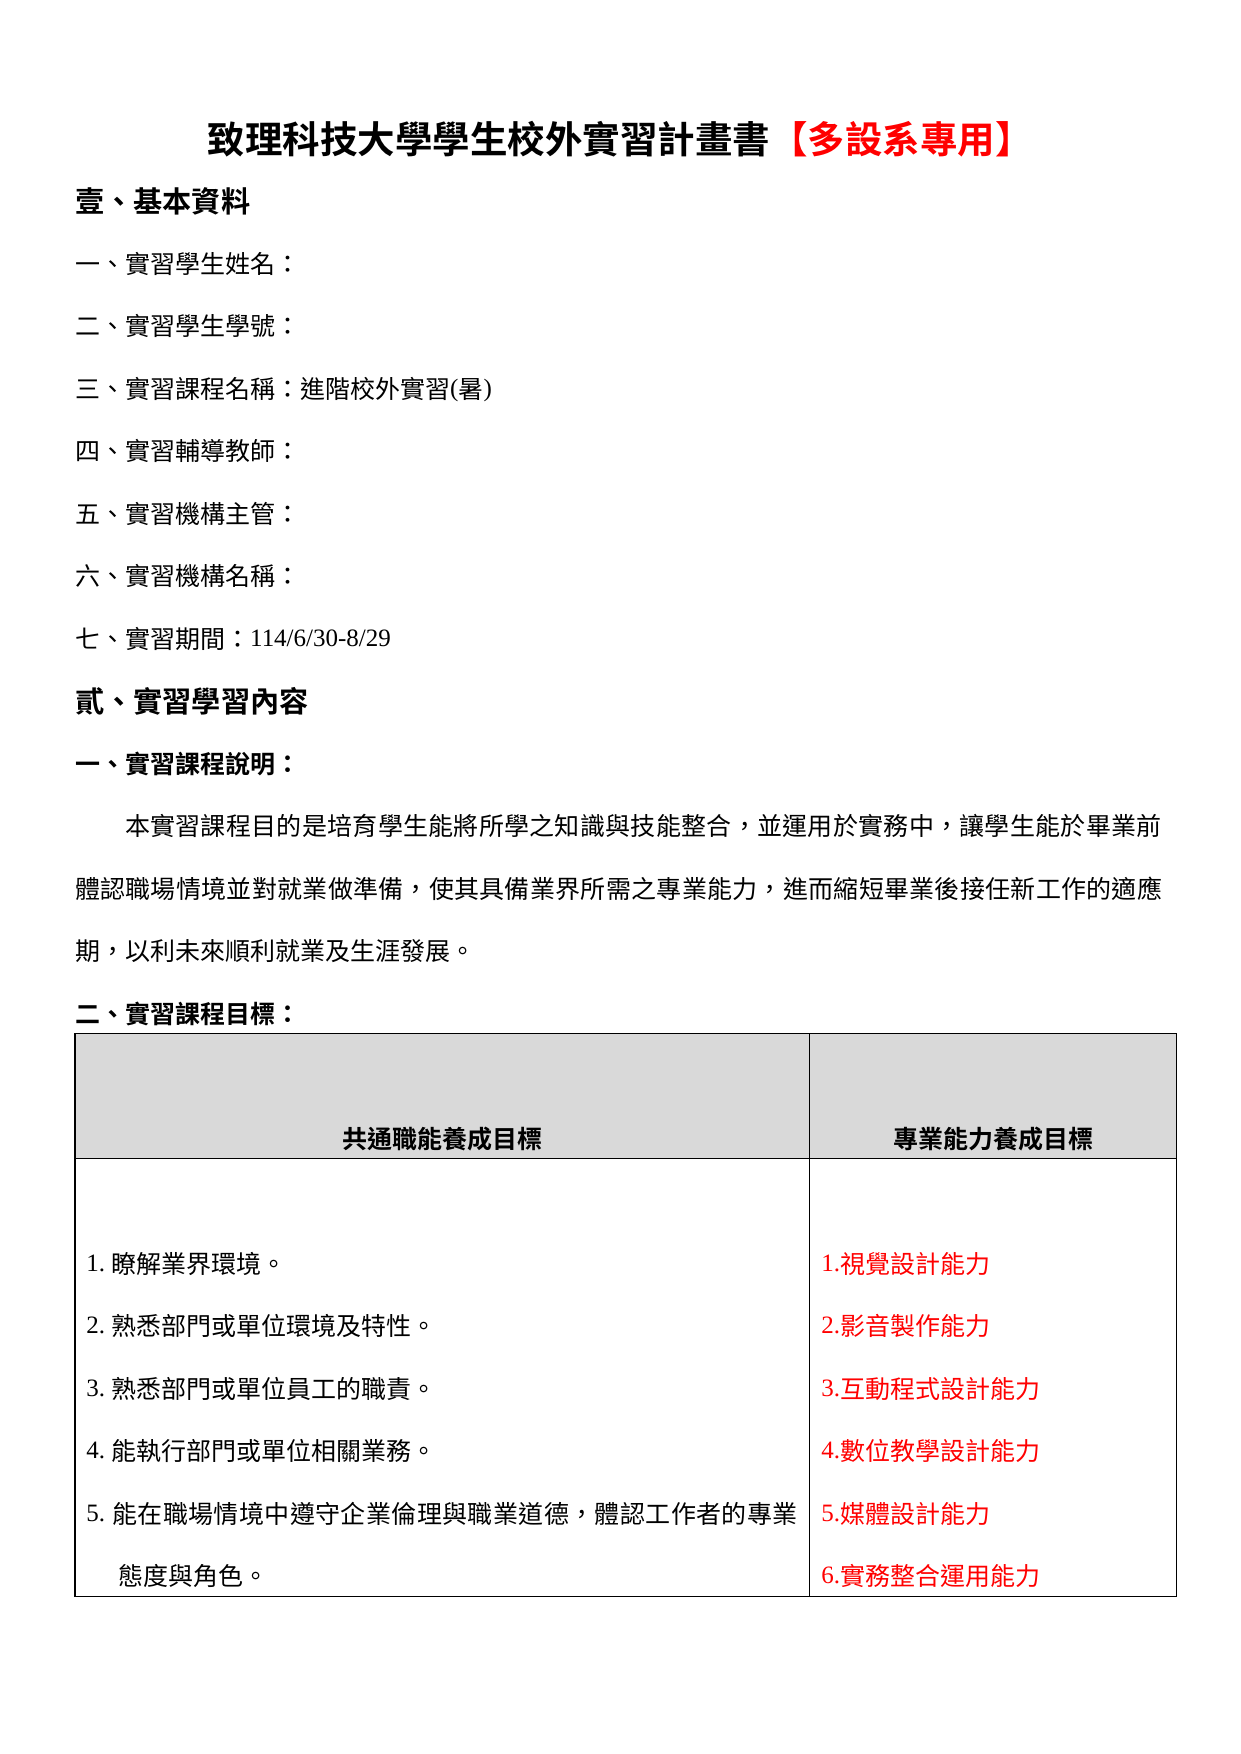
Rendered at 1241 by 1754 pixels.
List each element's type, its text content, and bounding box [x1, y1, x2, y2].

text 四、實習輔導教師： [75, 408, 1165, 471]
text 本實習課程目的是培育學生能將所學之知識與技能整合，並運用於實務中，讓學生能於畢業前體認職場情境並對就業做準備，使其具備業界所需之專業能力，進而縮短畢業後接任新工作的適應期，以利未來順利就業及生涯發展。 [75, 783, 1165, 971]
table_header 共通職能養成目標 [76, 1034, 809, 1158]
text 二、實習學生學號： [75, 283, 1165, 346]
text 致理科技大學學生校外實習計畫書【多設系專用】 [75, 96, 1165, 158]
text 一、實習課程說明： [75, 721, 1165, 783]
text 六、實習機構名稱： [75, 533, 1165, 596]
text 貳、實習學習內容 [75, 658, 1165, 721]
table_cell 1.視覺設計能力 2.影音製作能力 3.互動程式設計能力 4.數位教學設計能力 5.媒體設計能力 6.實務整合運用能力 [810, 1159, 1176, 1596]
table_cell 1. 瞭解業界環境。 2. 熟悉部門或單位環境及特性。 3. 熟悉部門或單位員工的職責。 4. 能執行部門或單位相關業務。 5. 能在職場情境中遵守企業倫理與職業道德，體認工作者的專業態度與角色。 [76, 1159, 809, 1596]
text 一、實習學生姓名： [75, 221, 1165, 283]
text 壹、基本資料 [75, 158, 1165, 221]
table_header 專業能力養成目標 [810, 1034, 1176, 1158]
text 五、實習機構主管： [75, 471, 1165, 533]
text 二、實習課程目標： [75, 971, 1165, 1033]
text 三、實習課程名稱：進階校外實習(暑) [75, 346, 1165, 408]
text 七、實習期間：114/6/30-8/29 [75, 596, 1165, 658]
